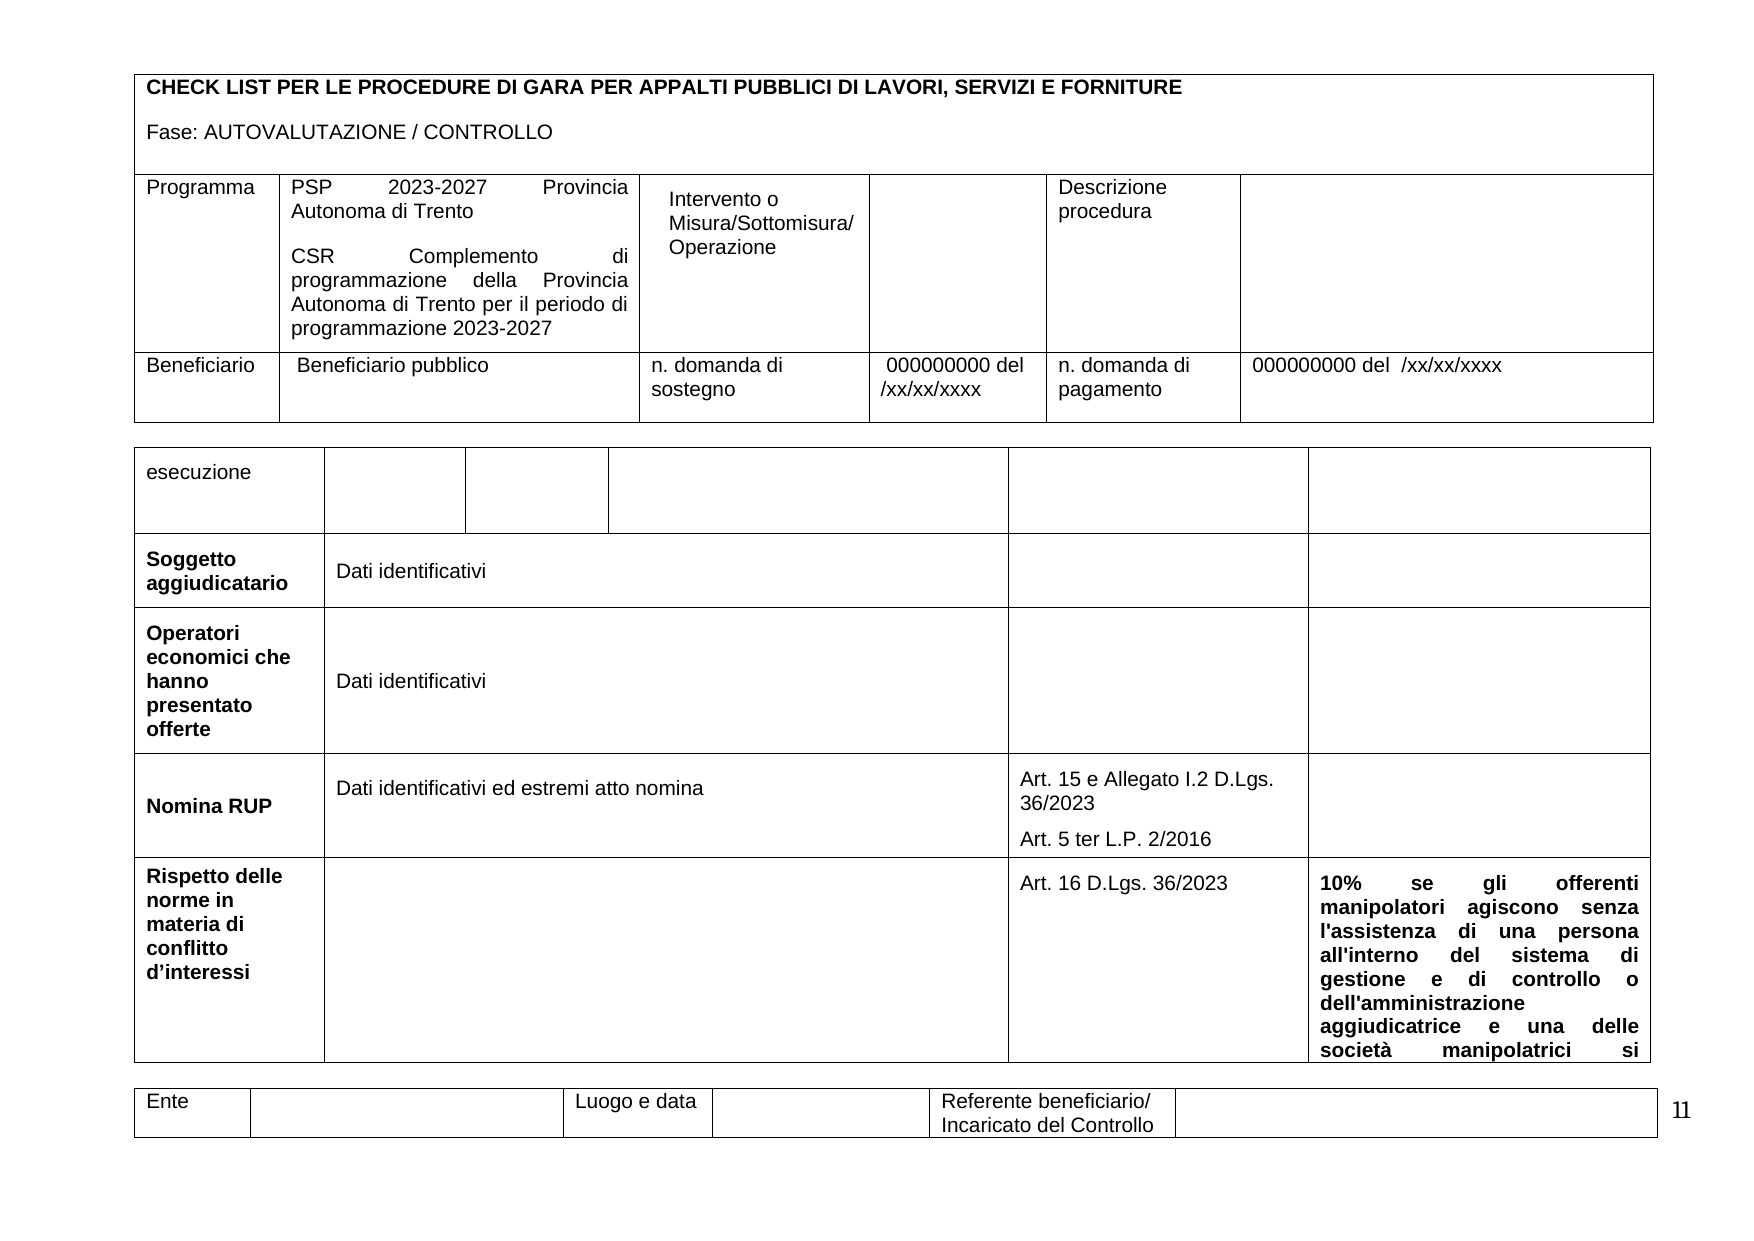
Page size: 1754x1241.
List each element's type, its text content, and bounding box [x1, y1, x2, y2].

table_cell Art. 15 e Allegato I.2 D.Lgs. 36/2023 Art. 5 ter L.P. 2/2016 [1009, 754, 1308, 857]
table_cell [1309, 754, 1650, 857]
table_cell [1009, 448, 1308, 533]
table_cell Soggetto aggiudicatario [135, 534, 324, 607]
table_cell Nomina RUP [135, 754, 324, 857]
table_cell [609, 448, 1008, 533]
table_cell Dati identificativi [325, 608, 1008, 753]
table_cell [466, 448, 608, 533]
table_cell [1009, 534, 1308, 607]
table_cell Dati identificativi [325, 534, 1008, 607]
table_cell Rispetto delle norme in materia di conflitto d’interessi [135, 858, 324, 1062]
table_cell esecuzione [135, 448, 324, 533]
table_cell [1309, 448, 1650, 533]
table_cell Operatori economici che hanno presentato offerte [135, 608, 324, 753]
table_cell 10% se gli offerenti manipolatori agiscono senza l'assistenza di una persona all'interno del sistema di gestione e di controllo o dell'amministrazione aggiudicatrice e una delle società manipolatrici si [1309, 858, 1650, 1062]
table_cell [1009, 608, 1308, 753]
table_cell [325, 858, 1008, 1062]
table_cell [325, 448, 465, 533]
table_cell [1309, 534, 1650, 607]
table_cell [1309, 608, 1650, 753]
table_cell Dati identificativi ed estremi atto nomina [325, 754, 1008, 857]
table_cell Art. 16 D.Lgs. 36/2023 [1009, 858, 1308, 1062]
